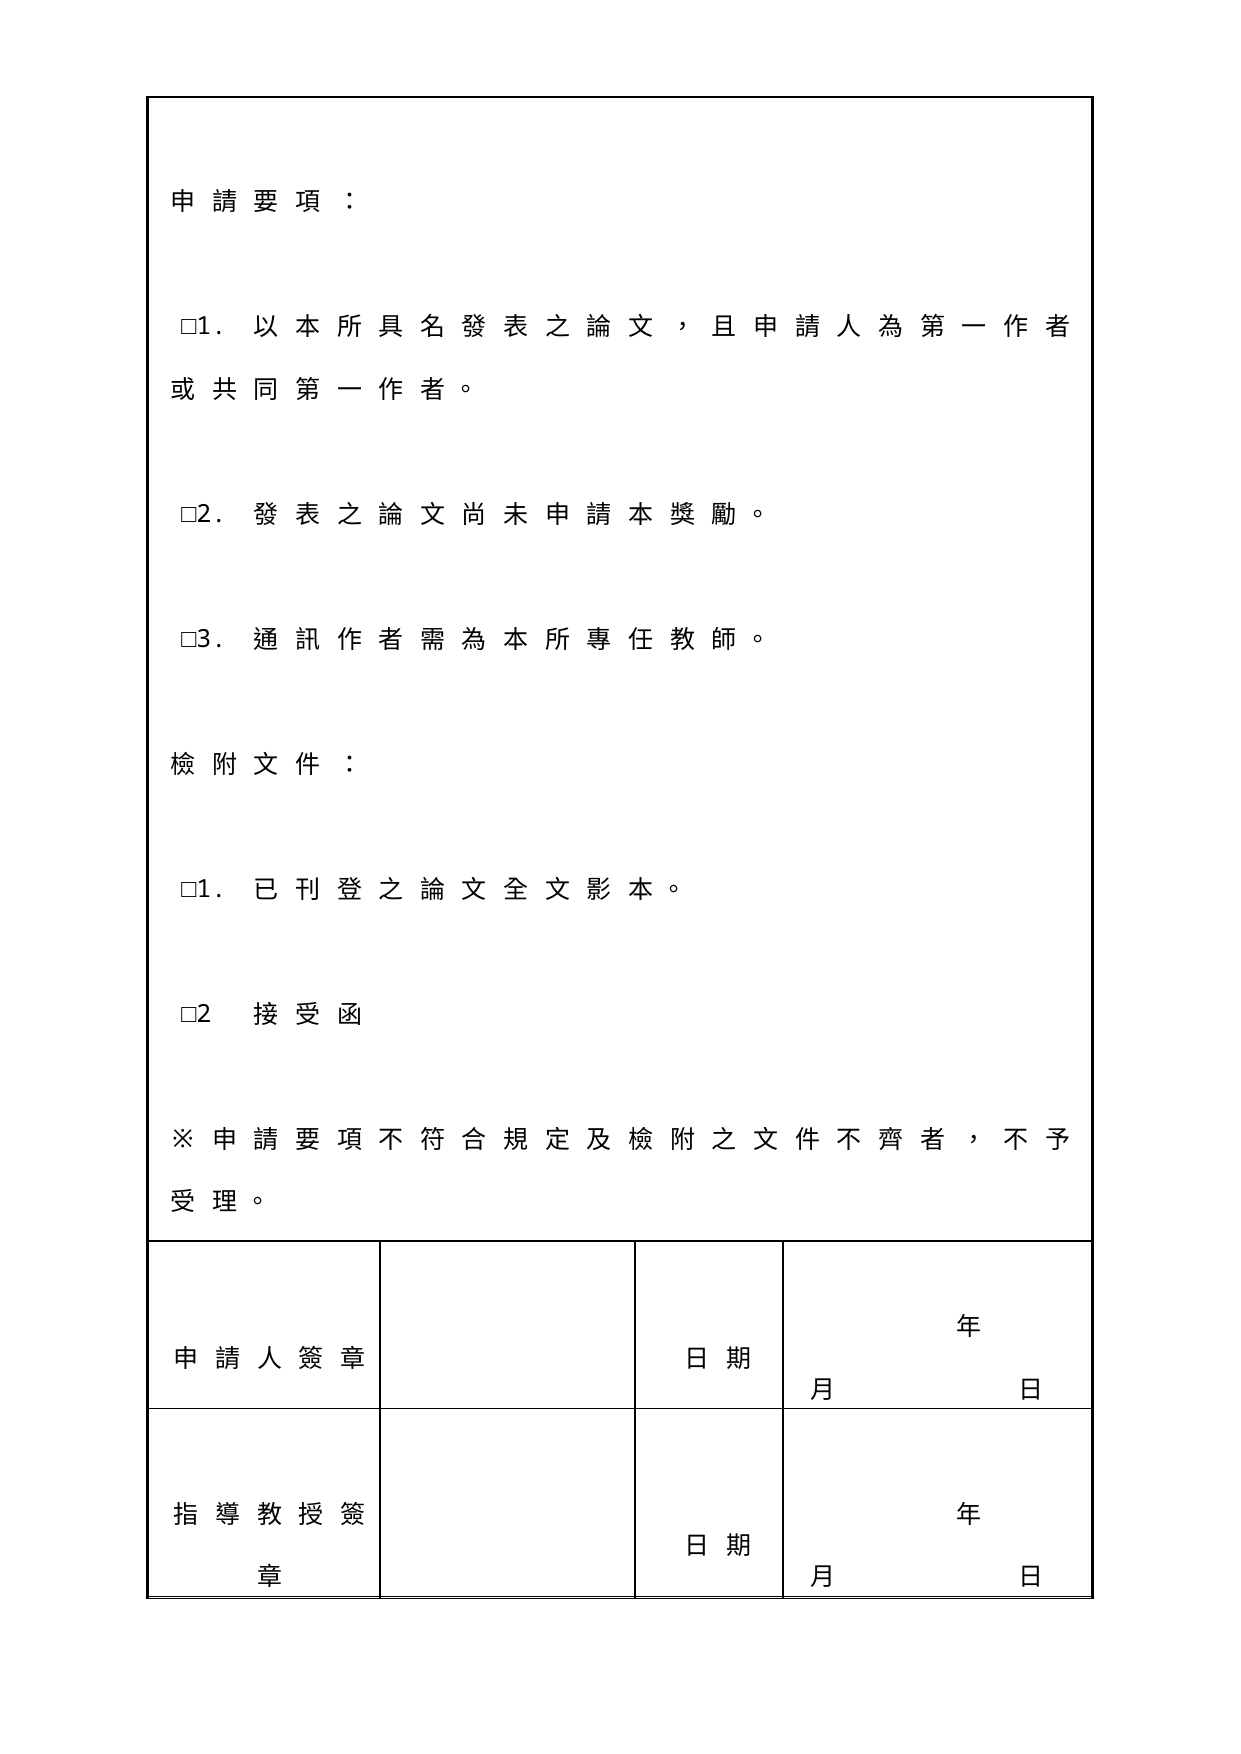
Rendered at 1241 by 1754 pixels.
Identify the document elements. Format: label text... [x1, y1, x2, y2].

table_cell 年 月 日 [784, 1242, 1091, 1408]
table_cell 年 月 日 [784, 1409, 1091, 1596]
table_cell 申請要項： □1.以本所具名發表之論文，且申請人為第一作者或共同第一作者。 □2.發表之論文尚未申請本獎勵。 □3.通訊作者需為本所專任教師。 檢附文件： □1.已刊登之論文全文影本。 □2 接受函 ※申請要項不符合規定及檢附之文件不齊者，不予受理。 [149, 98, 1091, 1239]
table_cell [381, 1242, 634, 1408]
table_cell 申請人簽章 [149, 1242, 379, 1408]
table_cell 指導教授簽章 [149, 1409, 379, 1596]
table_cell 日期 [636, 1409, 782, 1596]
table_cell [381, 1409, 634, 1596]
table_cell 日期 [636, 1242, 782, 1408]
